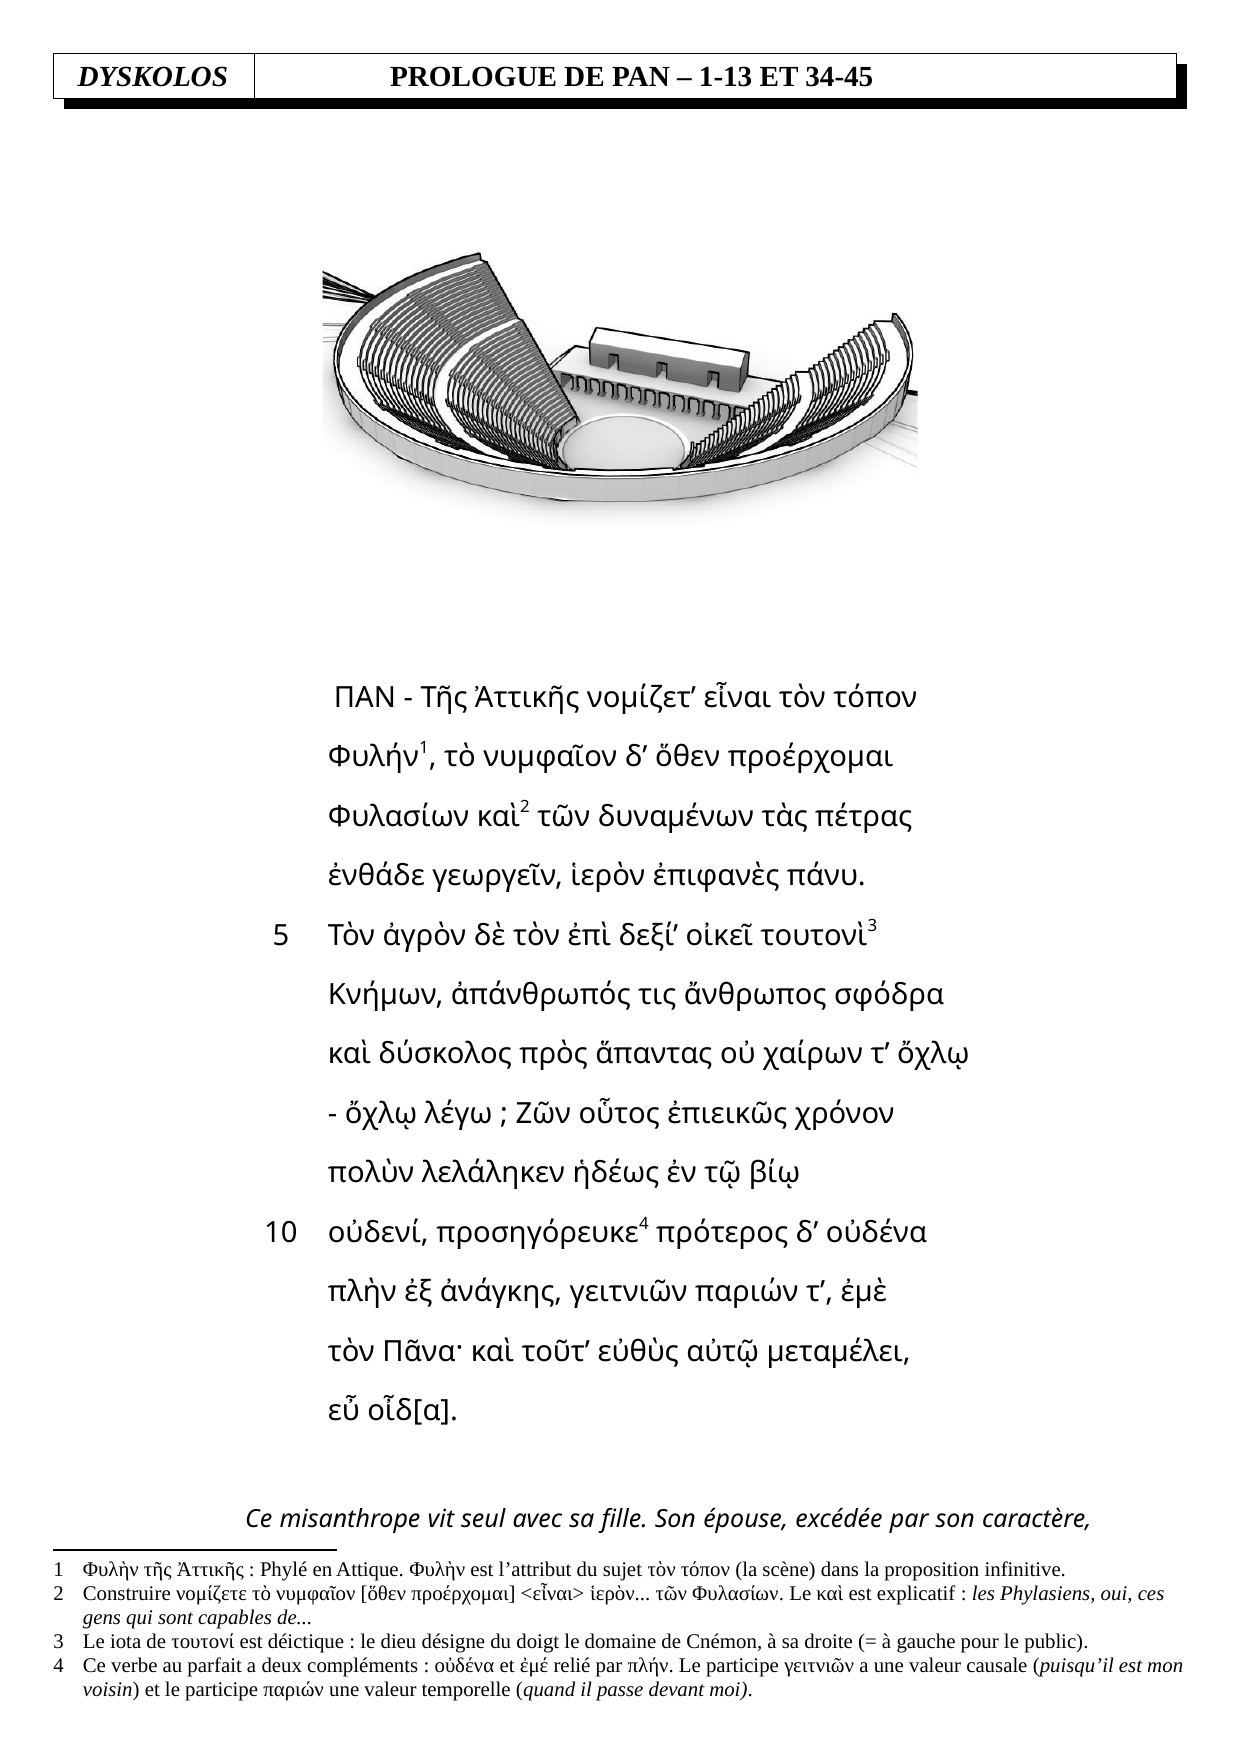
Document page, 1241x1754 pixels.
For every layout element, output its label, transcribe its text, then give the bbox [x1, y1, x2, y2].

table_header dyskolos [54, 54, 254, 98]
table_header ΠΑΝ - Τῆς Ἀττικῆς νομίζετ’ εἶναι τὸν τόπον Φυλήν, τὸ νυμφαῖον δ’ ὅθεν προέρχομαι Φυλασίων καὶ τῶν δυναμένων τὰς πέτρας ἐνθάδε γεωργεῖν, ἱερὸν ἐπιφανὲς πάνυ. Τὸν ἀγρὸν δὲ τὸν ἐπὶ δεξί’ οἰκεῖ τουτονὶ Κνήμων, ἀπάνθρωπός τις ἄνθρωπος σφόδρα καὶ δύσκολος πρὸς ἅπαντας οὐ χαίρων τ’ ὄχλῳ - ὄχλῳ λέγω ; Ζῶν οὗτος ἐπιεικῶς χρόνον πολὺν λελάληκεν ἡδέως ἐν τῷ βίῳ οὐδενί, προσηγόρευκε πρότερος δ’ οὐδένα πλὴν ἐξ ἀνάγκης, γειτνιῶν παριών τ’, ἐμὲ τὸν Πᾶνα· καὶ τοῦτ’ εὐθὺς αὐτῷ μεταμέλει, εὖ οἶδ[α]. [322, 670, 1102, 1494]
table_header Prologue de pan – 1-13 et 34-45 [255, 54, 1176, 98]
table_cell Ce misanthrope vit seul avec sa fille. Son épouse, excédée par son caractère, [239, 1495, 1102, 1540]
table_header 5 10 [239, 670, 322, 1494]
picture [322, 137, 918, 527]
